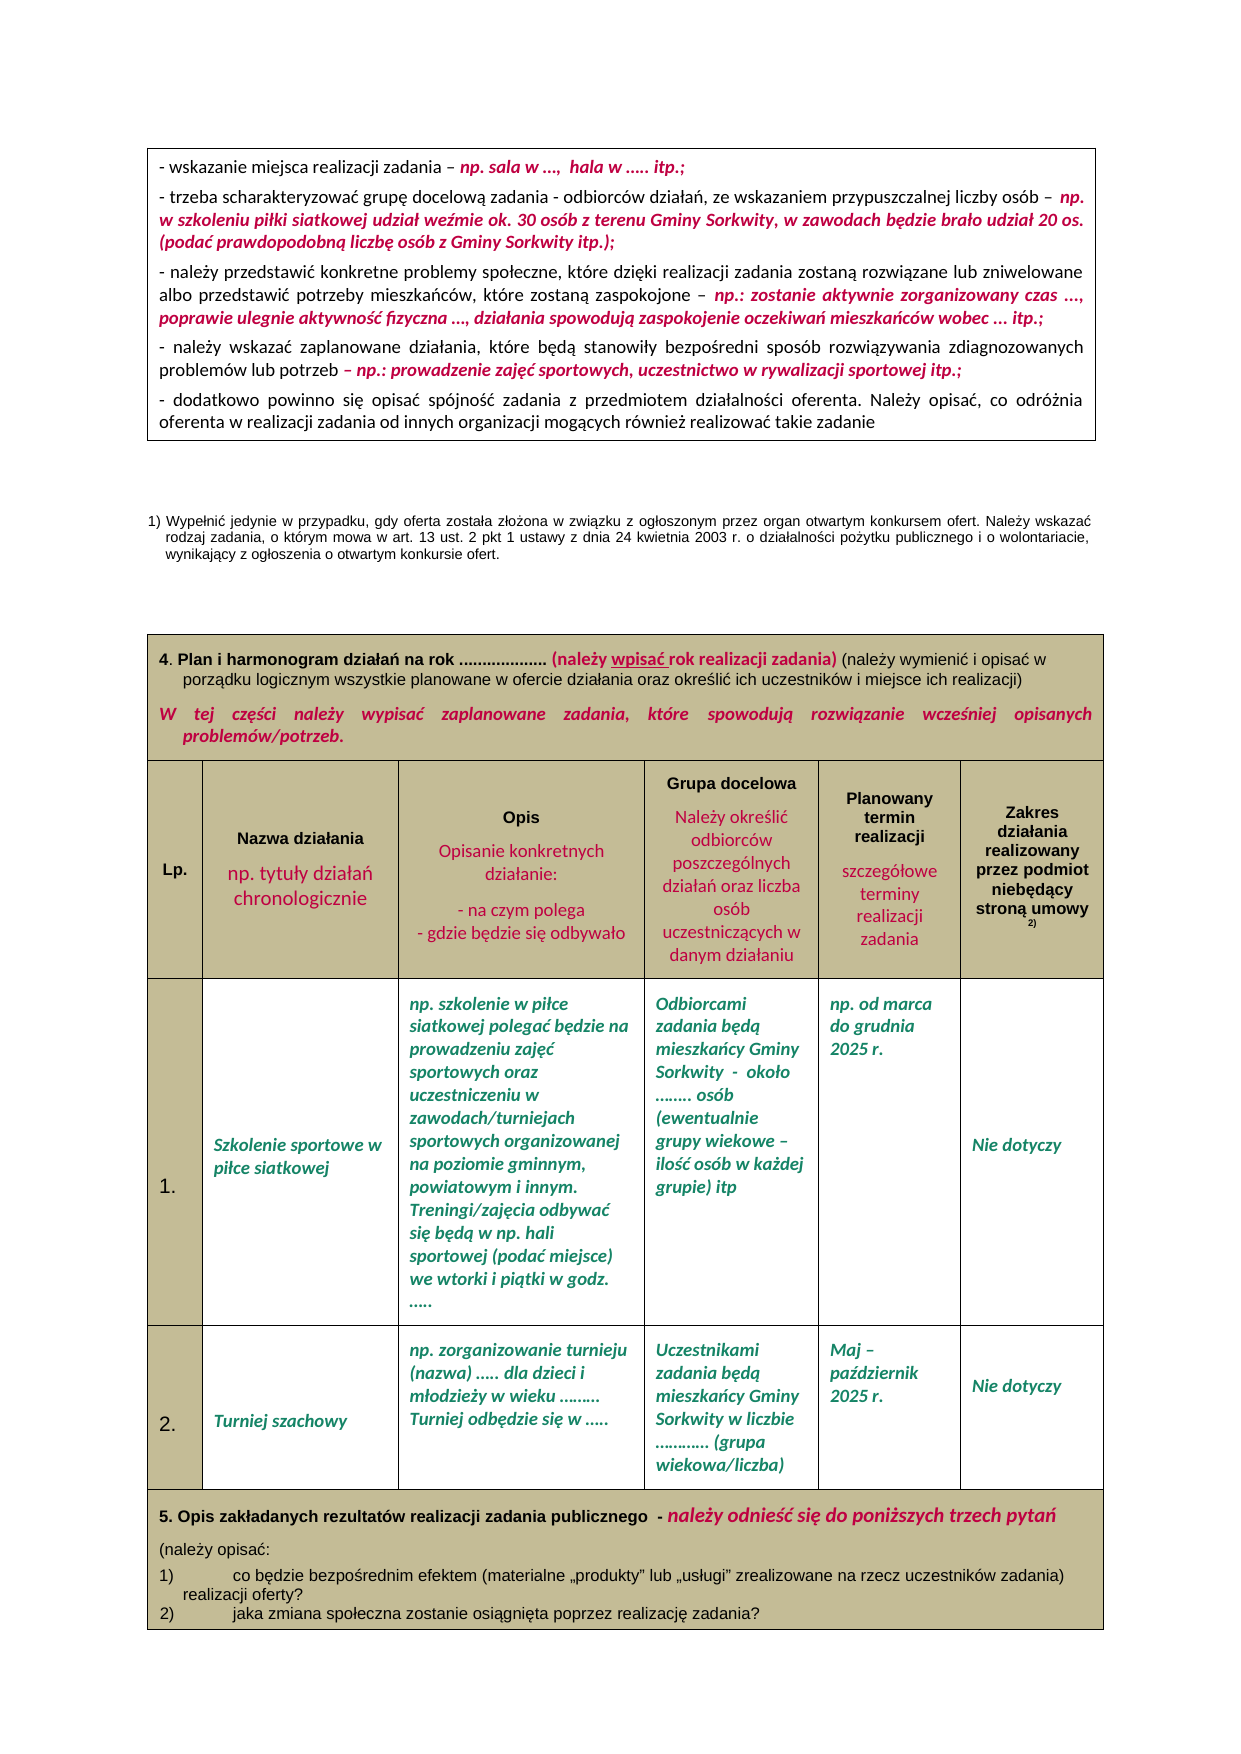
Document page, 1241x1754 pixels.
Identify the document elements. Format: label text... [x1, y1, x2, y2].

table_cell Nie dotyczy [961, 1326, 1103, 1489]
table_cell 5. Opis zakładanych rezultatów realizacji zadania publicznego - należy odnieść się do poniższych trzech pytań (należy opisać: co będzie bezpośrednim efektem (materialne „produkty” lub „usługi” zrealizowane na rzecz uczestników zadania) realizacji oferty? jaka zmiana społeczna zostanie osiągnięta poprzez realizację zadania? czy przewidywane jest wykorzystanie rezultatów osiągniętych w trakcie realizacji oferty w dalszych działaniach organizacji? – trwałość rezultatów zadania) [148, 1490, 1103, 1629]
table_cell Nazwa działania np. tytuły działań chronologicznie [203, 761, 398, 978]
table_cell 1. [148, 979, 202, 1325]
table_cell Uczestnikami zadania będą mieszkańcy Gminy Sorkwity w liczbie ………… (grupa wiekowa/liczba) [645, 1326, 818, 1489]
table_cell np. od marca do grudnia 2025 r. [819, 979, 960, 1325]
table_cell Maj – październik 2025 r. [819, 1326, 960, 1489]
table_cell Opis Opisanie konkretnych działanie: - na czym polega - gdzie będzie się odbywało [399, 761, 644, 978]
table_header 4. Plan i harmonogram działań na rok ................... (należy wpisać rok realizacji zadania) (należy wymienić i opisać w porządku logicznym wszystkie planowane w ofercie działania oraz określić ich uczestników i miejsce ich realizacji) W tej części należy wypisać zaplanowane zadania, które spowodują rozwiązanie wcześniej opisanych problemów/potrzeb. [148, 635, 1103, 760]
table_cell Planowany termin realizacji szczegółowe terminy realizacji zadania [819, 761, 960, 978]
table_cell Nie dotyczy [961, 979, 1103, 1325]
table_cell Turniej szachowy [203, 1326, 398, 1489]
text 1) Wypełnić jedynie w przypadku, gdy oferta została złożona w związku z ogłoszonym przez organ otwartym konkursem ofert. Należy wskazać rodzaj zadania, o którym mowa w art. 13 ust. 2 pkt 1 ustawy z dnia 24 kwietnia 2003 r. o działalności pożytku publicznego i o wolontariacie, wynikający z ogłoszenia o otwartym konkursie ofert. [148, 512, 1092, 563]
table_cell Grupa docelowa Należy określić odbiorców poszczególnych działań oraz liczba osób uczestniczących w danym działaniu [645, 761, 818, 978]
table_cell np. szkolenie w piłce siatkowej polegać będzie na prowadzeniu zajęć sportowych oraz uczestniczeniu w zawodach/turniejach sportowych organizowanej na poziomie gminnym, powiatowym i innym. Treningi/zajęcia odbywać się będą w np. hali sportowej (podać miejsce) we wtorki i piątki w godz. ….. [399, 979, 644, 1325]
table_cell Zakres działania realizowany przez podmiot niebędący stroną umowy 2) [961, 761, 1103, 978]
table_cell 2. [148, 1326, 202, 1489]
table_cell - wskazanie miejsca realizacji zadania – np. sala w …, hala w ….. itp.; - trzeba scharakteryzować grupę docelową zadania - odbiorców działań, ze wskazaniem przypuszczalnej liczby osób – np. w szkoleniu piłki siatkowej udział weźmie ok. 30 osób z terenu Gminy Sorkwity, w zawodach będzie brało udział 20 os. (podać prawdopodobną liczbę osób z Gminy Sorkwity itp.); - należy przedstawić konkretne problemy społeczne, które dzięki realizacji zadania zostaną rozwiązane lub zniwelowane albo przedstawić potrzeby mieszkańców, które zostaną zaspokojone – np.: zostanie aktywnie zorganizowany czas ..., poprawie ulegnie aktywność fizyczna …, działania spowodują zaspokojenie oczekiwań mieszkańców wobec ... itp.; - należy wskazać zaplanowane działania, które będą stanowiły bezpośredni sposób rozwiązywania zdiagnozowanych problemów lub potrzeb – np.: prowadzenie zajęć sportowych, uczestnictwo w rywalizacji sportowej itp.; - dodatkowo powinno się opisać spójność zadania z przedmiotem działalności oferenta. Należy opisać, co odróżnia oferenta w realizacji zadania od innych organizacji mogących również realizować takie zadanie [148, 149, 1095, 440]
table_cell Odbiorcami zadania będą mieszkańcy Gminy Sorkwity - około …….. osób (ewentualnie grupy wiekowe – ilość osób w każdej grupie) itp [645, 979, 818, 1325]
table_cell Lp. [148, 761, 202, 978]
table_cell Szkolenie sportowe w piłce siatkowej [203, 979, 398, 1325]
table_cell np. zorganizowanie turnieju (nazwa) ….. dla dzieci i młodzieży w wieku ……… Turniej odbędzie się w ….. [399, 1326, 644, 1489]
